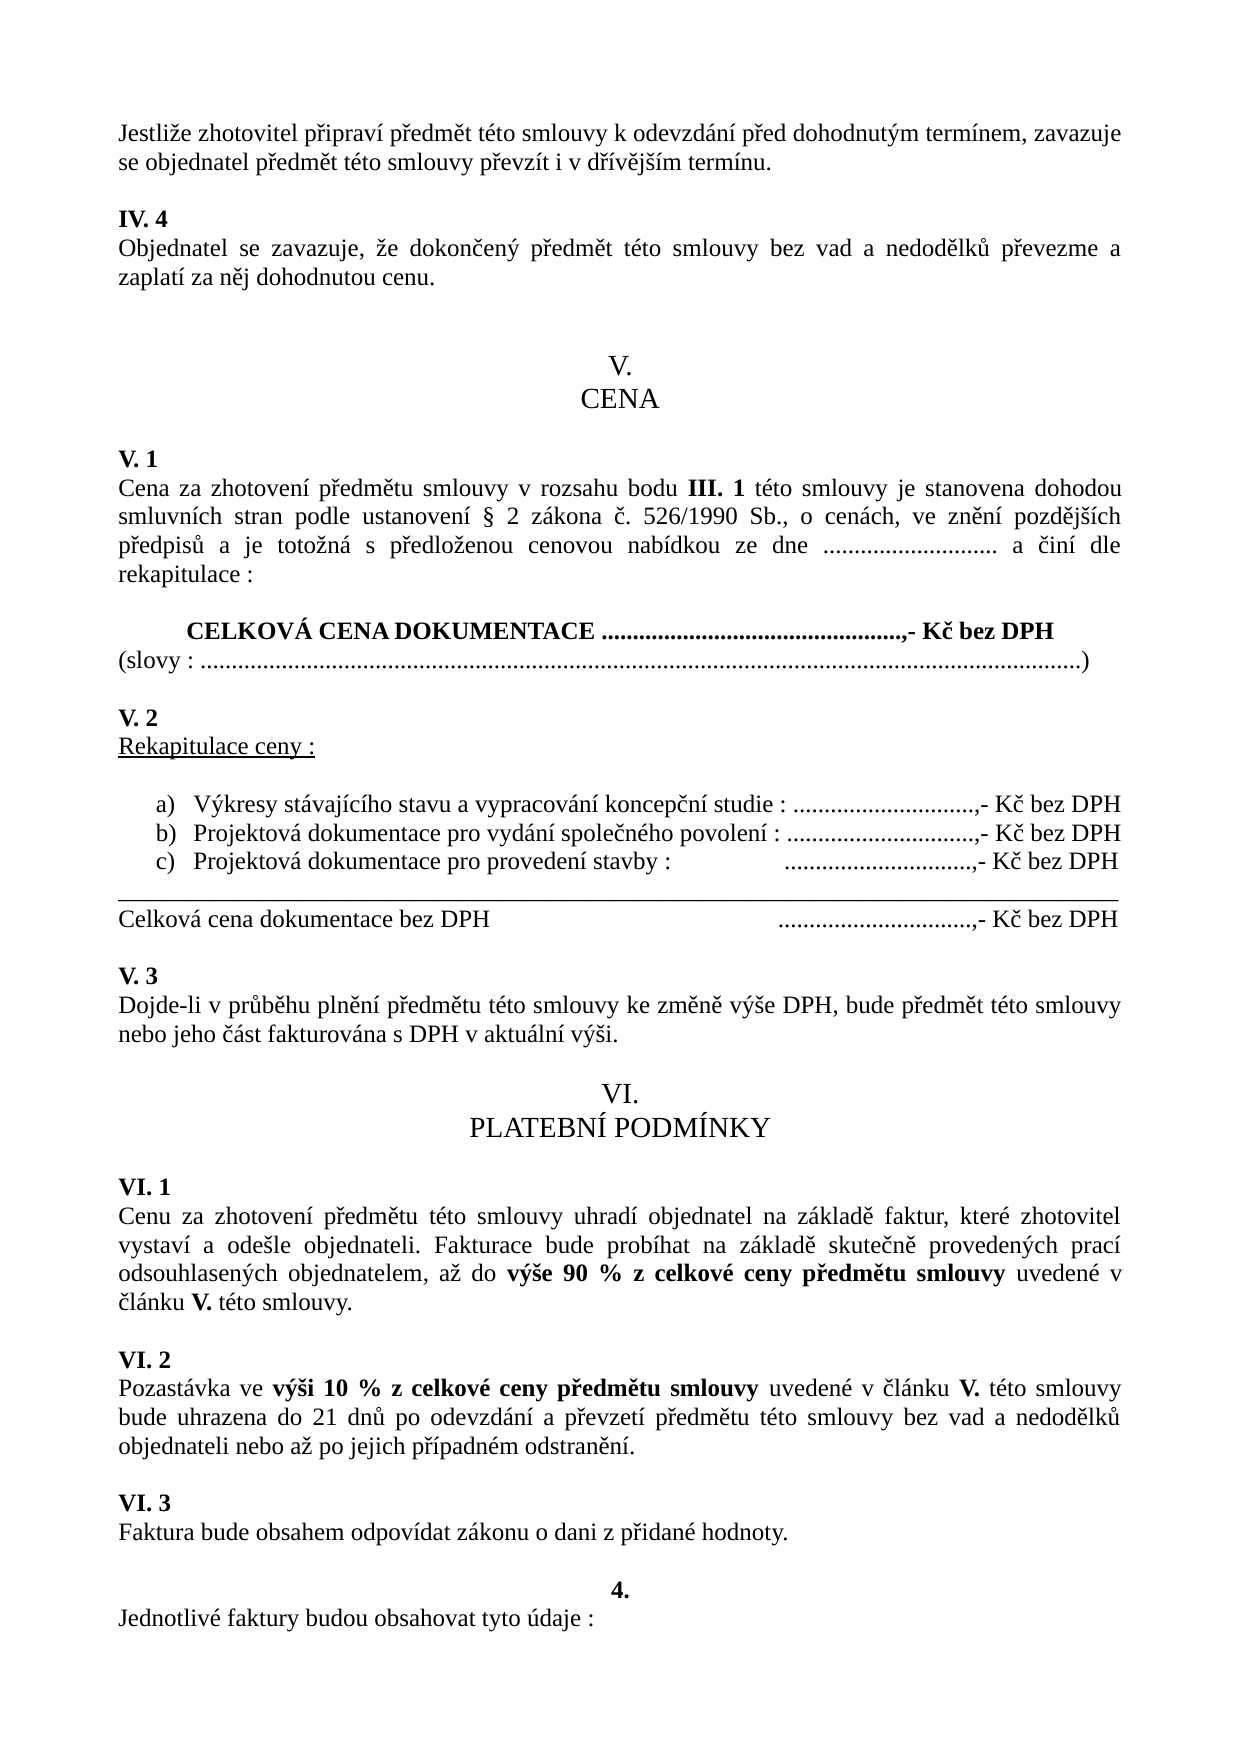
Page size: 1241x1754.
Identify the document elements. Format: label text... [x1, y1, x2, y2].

text CELKOVÁ CENA DOKUMENTACE ................................................,- Kč bez DPH [118, 616, 1122, 645]
text (slovy : .............................................................................................................................................) [118, 645, 1122, 674]
text Jestliže zhotovitel připraví předmět této smlouvy k odevzdání před dohodnutým termínem, zavazuje se objednatel předmět této smlouvy převzít i v dřívějším termínu. [118, 118, 1122, 176]
text Faktura bude obsahem odpovídat zákonu o dani z přidané hodnoty. [118, 1517, 1122, 1546]
text Cena za zhotovení předmětu smlouvy v rozsahu bodu III. 1 této smlouvy je stanovena dohodou smluvních stran podle ustanovení § 2 zákona č. 526/1990 Sb., o cenách, ve znění pozdějších předpisů a je totožná s předloženou cenovou nabídkou ze dne ............................ a činí dle rekapitulace : [118, 473, 1122, 588]
list Projektová dokumentace pro provedení stavby : ..............................,- Kč bez DPH [156, 846, 1122, 875]
text V. 2 [118, 703, 1122, 731]
text Dojde-li v průběhu plnění předmětu této smlouvy ke změně výše DPH, bude předmět této smlouvy nebo jeho část fakturována s DPH v aktuální výši. [118, 990, 1122, 1048]
text VI. 2 [118, 1345, 1122, 1373]
text Cenu za zhotovení předmětu této smlouvy uhradí objednatel na základě faktur, které zhotovitel vystaví a odešle objednateli. Fakturace bude probíhat na základě skutečně provedených prací odsouhlasených objednatelem, až do výše 90 % z celkové ceny předmětu smlouvy uvedené v článku V. této smlouvy. [118, 1201, 1122, 1316]
text V. [118, 348, 1122, 382]
text ________________________________________________________________________________ [118, 875, 1122, 904]
text Celková cena dokumentace bez DPH ...............................,- Kč bez DPH [118, 904, 1122, 933]
text V. 1 [118, 444, 1122, 473]
text 4. [118, 1575, 1122, 1603]
text PLATEBNÍ PODMÍNKY [118, 1110, 1122, 1143]
text Objednatel se zavazuje, že dokončený předmět této smlouvy bez vad a nedodělků převezme a zaplatí za něj dohodnutou cenu. [118, 233, 1122, 291]
text Jednotlivé faktury budou obsahovat tyto údaje : [118, 1603, 1122, 1632]
text V. 3 [118, 961, 1122, 990]
list Projektová dokumentace pro vydání společného povolení : ..............................,- Kč bez DPH [156, 818, 1122, 846]
text Pozastávka ve výši 10 % z celkové ceny předmětu smlouvy uvedené v článku V. této smlouvy bude uhrazena do 21 dnů po odevzdání a převzetí předmětu této smlouvy bez vad a nedodělků objednateli nebo až po jejich případném odstranění. [118, 1373, 1122, 1460]
list Výkresy stávajícího stavu a vypracování koncepční studie : .............................,- Kč bez DPH [156, 789, 1122, 818]
text VI. 3 [118, 1488, 1122, 1517]
text Rekapitulace ceny : [118, 731, 1122, 760]
text CENA [118, 382, 1122, 415]
text VI. 1 [118, 1172, 1122, 1201]
text IV. 4 [118, 204, 1122, 233]
text VI. [118, 1076, 1122, 1110]
